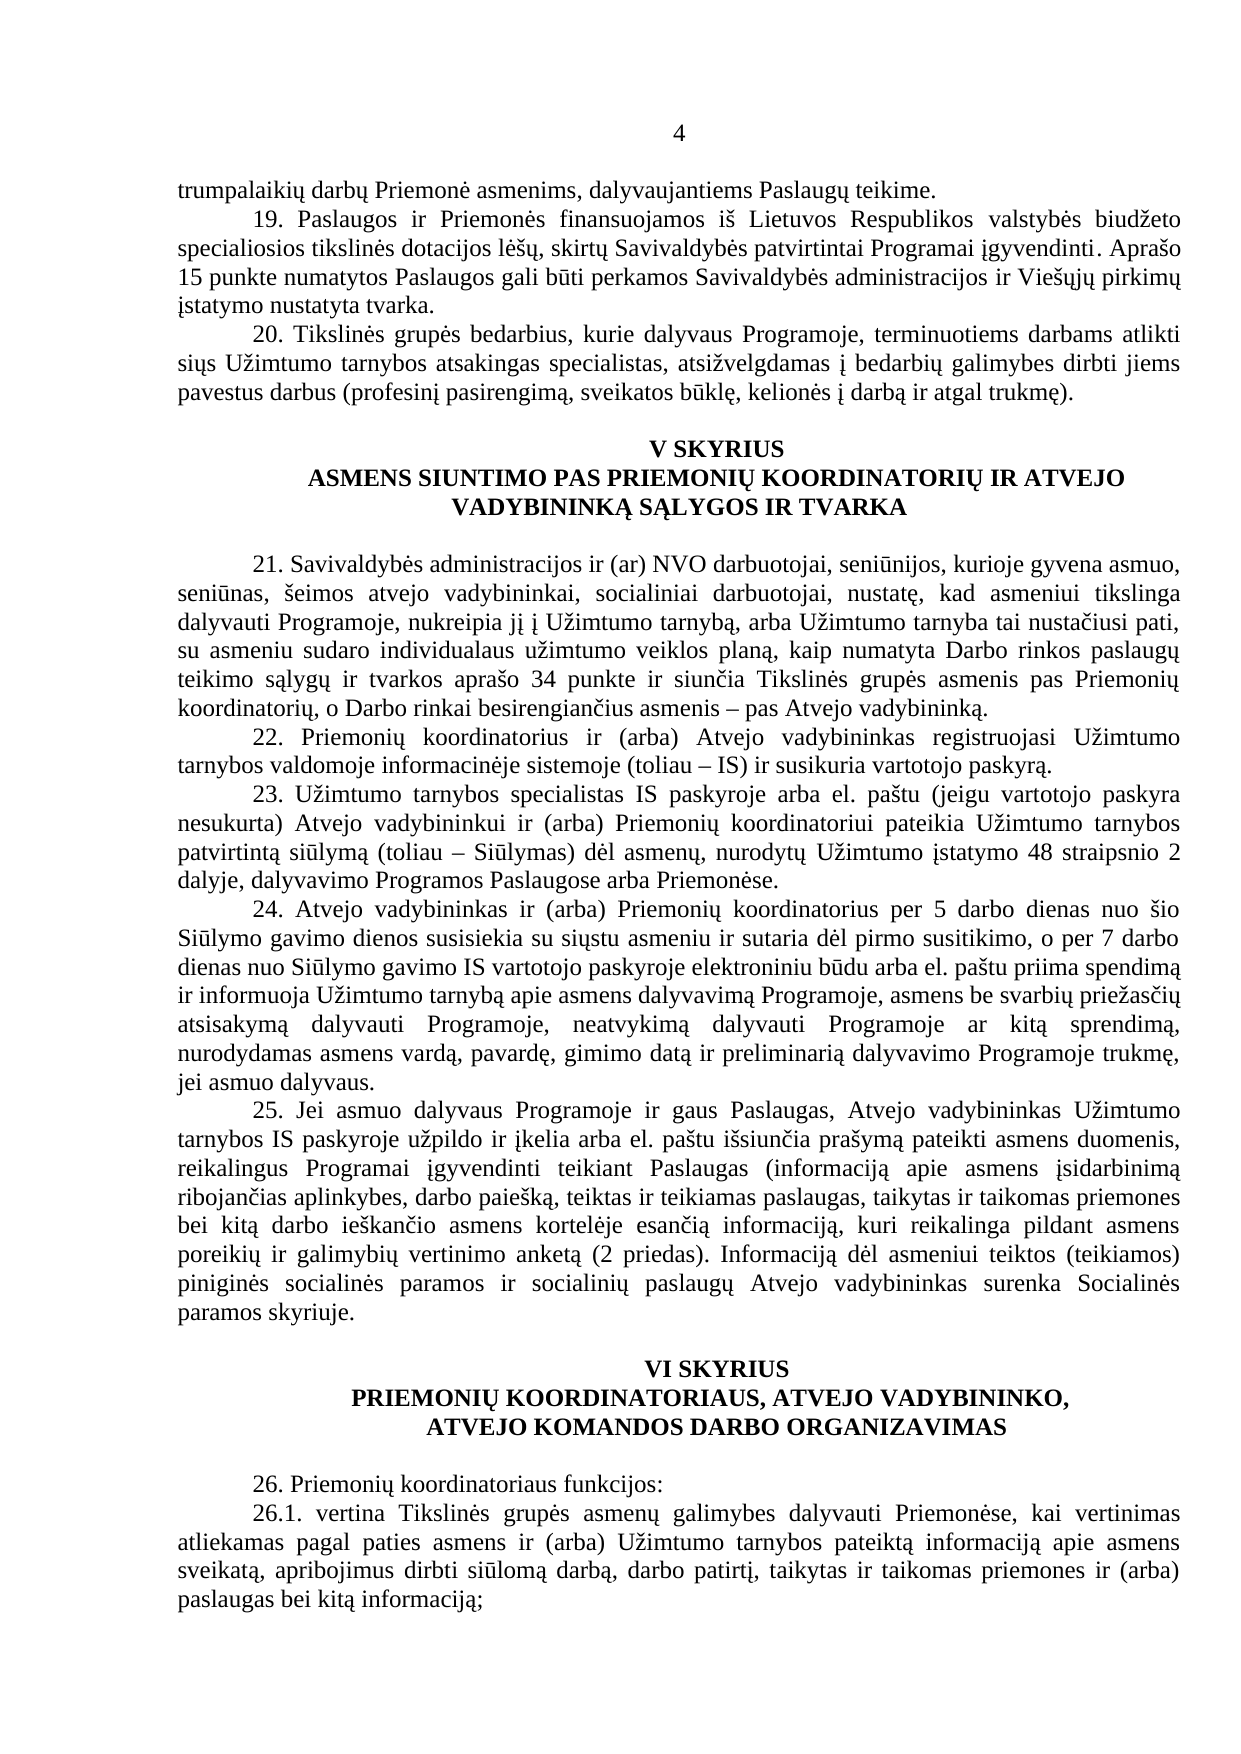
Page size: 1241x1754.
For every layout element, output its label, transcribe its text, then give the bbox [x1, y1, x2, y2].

text 22. Priemonių koordinatorius ir (arba) Atvejo vadybininkas registruojasi Užimtumo tarnybos valdomoje informacinėje sistemoje (toliau – IS) ir susikuria vartotojo paskyrą. [177, 722, 1181, 779]
text VI SKYRIUS [177, 1354, 1181, 1383]
text ASMENS SIUNTIMO PAS PRIEMONIŲ KOORDINATORIŲ IR ATVEJO VADYBININKĄ SĄLYGOS IR TVARKA [177, 463, 1181, 521]
text 26.1. vertina Tikslinės grupės asmenų galimybes dalyvauti Priemonėse, kai vertinimas atliekamas pagal paties asmens ir (arba) Užimtumo tarnybos pateiktą informaciją apie asmens sveikatą, apribojimus dirbti siūlomą darbą, darbo patirtį, taikytas ir taikomas priemones ir (arba) paslaugas bei kitą informaciją; [177, 1498, 1181, 1613]
text 21. Savivaldybės administracijos ir (ar) NVO darbuotojai, seniūnijos, kurioje gyvena asmuo, seniūnas, šeimos atvejo vadybininkai, socialiniai darbuotojai, nustatę, kad asmeniui tikslinga dalyvauti Programoje, nukreipia jį į Užimtumo tarnybą, arba Užimtumo tarnyba tai nustačiusi pati, su asmeniu sudaro individualaus užimtumo veiklos planą, kaip numatyta Darbo rinkos paslaugų teikimo sąlygų ir tvarkos aprašo 34 punkte ir siunčia Tikslinės grupės asmenis pas Priemonių koordinatorių, o Darbo rinkai besirengiančius asmenis – pas Atvejo vadybininką. [177, 549, 1181, 722]
text 25. Jei asmuo dalyvaus Programoje ir gaus Paslaugas, Atvejo vadybininkas Užimtumo tarnybos IS paskyroje užpildo ir įkelia arba el. paštu išsiunčia prašymą pateikti asmens duomenis, reikalingus Programai įgyvendinti teikiant Paslaugas (informaciją apie asmens įsidarbinimą ribojančias aplinkybes, darbo paiešką, teiktas ir teikiamas paslaugas, taikytas ir taikomas priemones bei kitą darbo ieškančio asmens kortelėje esančią informaciją, kuri reikalinga pildant asmens poreikių ir galimybių vertinimo anketą (2 priedas). Informaciją dėl asmeniui teiktos (teikiamos) piniginės socialinės paramos ir socialinių paslaugų Atvejo vadybininkas surenka Socialinės paramos skyriuje. [177, 1096, 1181, 1326]
text 20. Tikslinės grupės bedarbius, kurie dalyvaus Programoje, terminuotiems darbams atlikti siųs Užimtumo tarnybos atsakingas specialistas, atsižvelgdamas į bedarbių galimybes dirbti jiems pavestus darbus (profesinį pasirengimą, sveikatos būklę, kelionės į darbą ir atgal trukmę). [177, 319, 1181, 406]
text PRIEMONIŲ KOORDINATORIAUS, ATVEJO VADYBININKO, [177, 1383, 1181, 1412]
text ATVEJO KOMANDOS DARBO ORGANIZAVIMAS [177, 1412, 1181, 1441]
text trumpalaikių darbų Priemonė asmenims, dalyvaujantiems Paslaugų teikime. [177, 176, 1181, 204]
text V SKYRIUS [177, 434, 1181, 463]
text 23. Užimtumo tarnybos specialistas IS paskyroje arba el. paštu (jeigu vartotojo paskyra nesukurta) Atvejo vadybininkui ir (arba) Priemonių koordinatoriui pateikia Užimtumo tarnybos patvirtintą siūlymą (toliau – Siūlymas) dėl asmenų, nurodytų Užimtumo įstatymo 48 straipsnio 2 dalyje, dalyvavimo Programos Paslaugose arba Priemonėse. [177, 779, 1181, 894]
text 26. Priemonių koordinatoriaus funkcijos: [177, 1469, 1181, 1498]
text 19. Paslaugos ir Priemonės finansuojamos iš Lietuvos Respublikos valstybės biudžeto specialiosios tikslinės dotacijos lėšų, skirtų Savivaldybės patvirtintai Programai įgyvendinti. Aprašo 15 punkte numatytos Paslaugos gali būti perkamos Savivaldybės administracijos ir Viešųjų pirkimų įstatymo nustatyta tvarka. [177, 204, 1181, 319]
text 24. Atvejo vadybininkas ir (arba) Priemonių koordinatorius per 5 darbo dienas nuo šio Siūlymo gavimo dienos susisiekia su siųstu asmeniu ir sutaria dėl pirmo susitikimo, o per 7 darbo dienas nuo Siūlymo gavimo IS vartotojo paskyroje elektroniniu būdu arba el. paštu priima spendimą ir informuoja Užimtumo tarnybą apie asmens dalyvavimą Programoje, asmens be svarbių priežasčių atsisakymą dalyvauti Programoje, neatvykimą dalyvauti Programoje ar kitą sprendimą, nurodydamas asmens vardą, pavardę, gimimo datą ir preliminarią dalyvavimo Programoje trukmę, jei asmuo dalyvaus. [177, 894, 1181, 1096]
